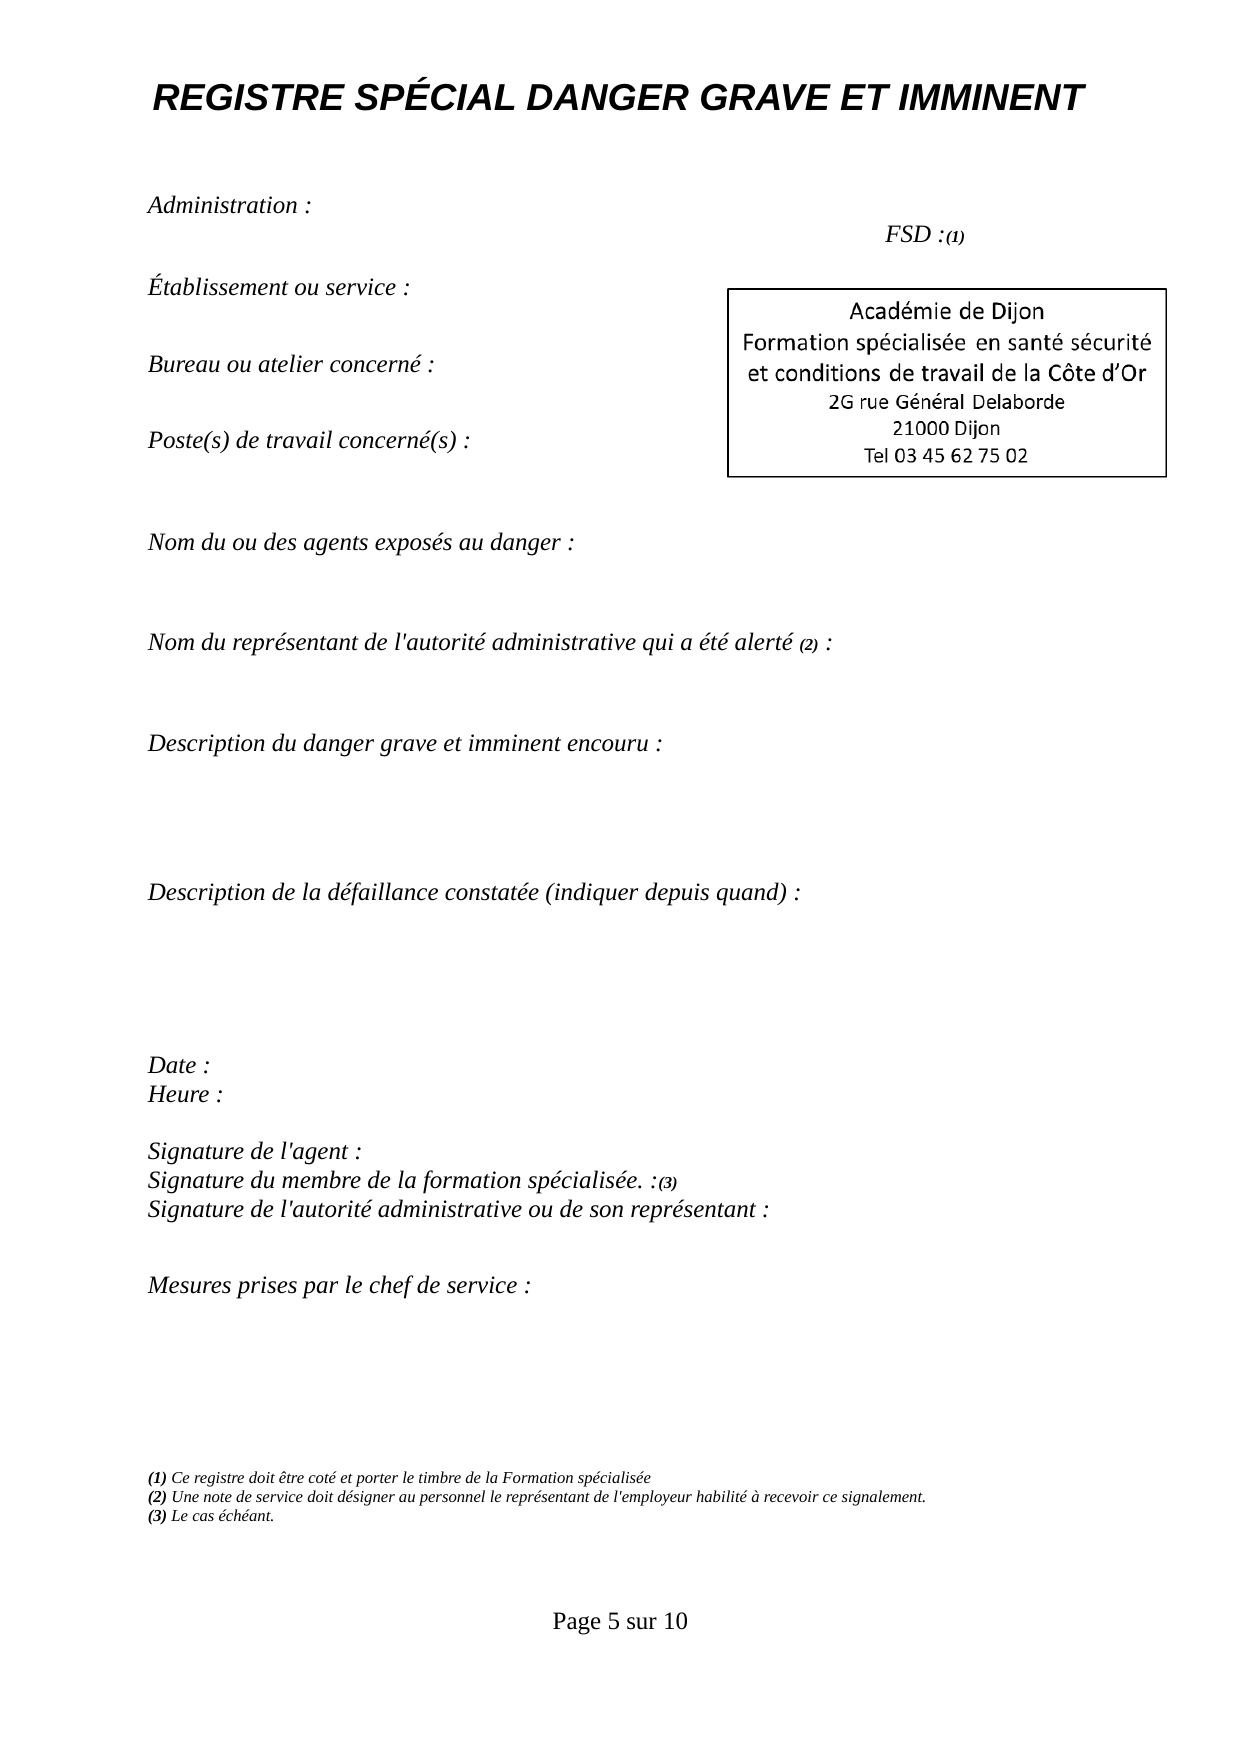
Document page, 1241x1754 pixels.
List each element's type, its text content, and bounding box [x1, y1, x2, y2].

text [729, 426, 1093, 454]
text Date : [148, 1050, 1093, 1079]
text Mesures prises par le chef de service : [148, 1271, 1093, 1299]
text FSD :(1) [811, 219, 1093, 248]
text Nom du ou des agents exposés au danger : [148, 527, 1093, 555]
text [729, 349, 1093, 377]
text Établissement ou service : [148, 272, 1093, 301]
text Poste(s) de travail concerné(s) : [148, 426, 727, 454]
text (1) Ce registre doit être coté et porter le timbre de la Formation spécialisée [148, 1468, 1093, 1487]
text Bureau ou atelier concerné : [148, 349, 727, 377]
text Description de la défaillance constatée (indiquer depuis quand) : [148, 877, 1093, 906]
text Signature de l'autorité administrative ou de son représentant : [148, 1194, 1093, 1222]
text Description du danger grave et imminent encouru : [148, 728, 1093, 757]
text (3) Le cas échéant. [148, 1506, 1093, 1525]
text Administration : [148, 190, 1093, 219]
subtitle REGISTRE SPÉCIAL DANGER GRAVE ET IMMINENT [148, 75, 1093, 118]
text Signature de l'agent : [148, 1136, 1093, 1165]
text Signature du membre de la formation spécialisée. :(3) [148, 1165, 1093, 1194]
text Heure : [148, 1079, 1093, 1107]
text (2) Une note de service doit désigner au personnel le représentant de l'employeur habilité à recevoir ce signalement. [148, 1487, 1093, 1506]
text Nom du représentant de l'autorité administrative qui a été alerté (2) : [148, 627, 1093, 656]
